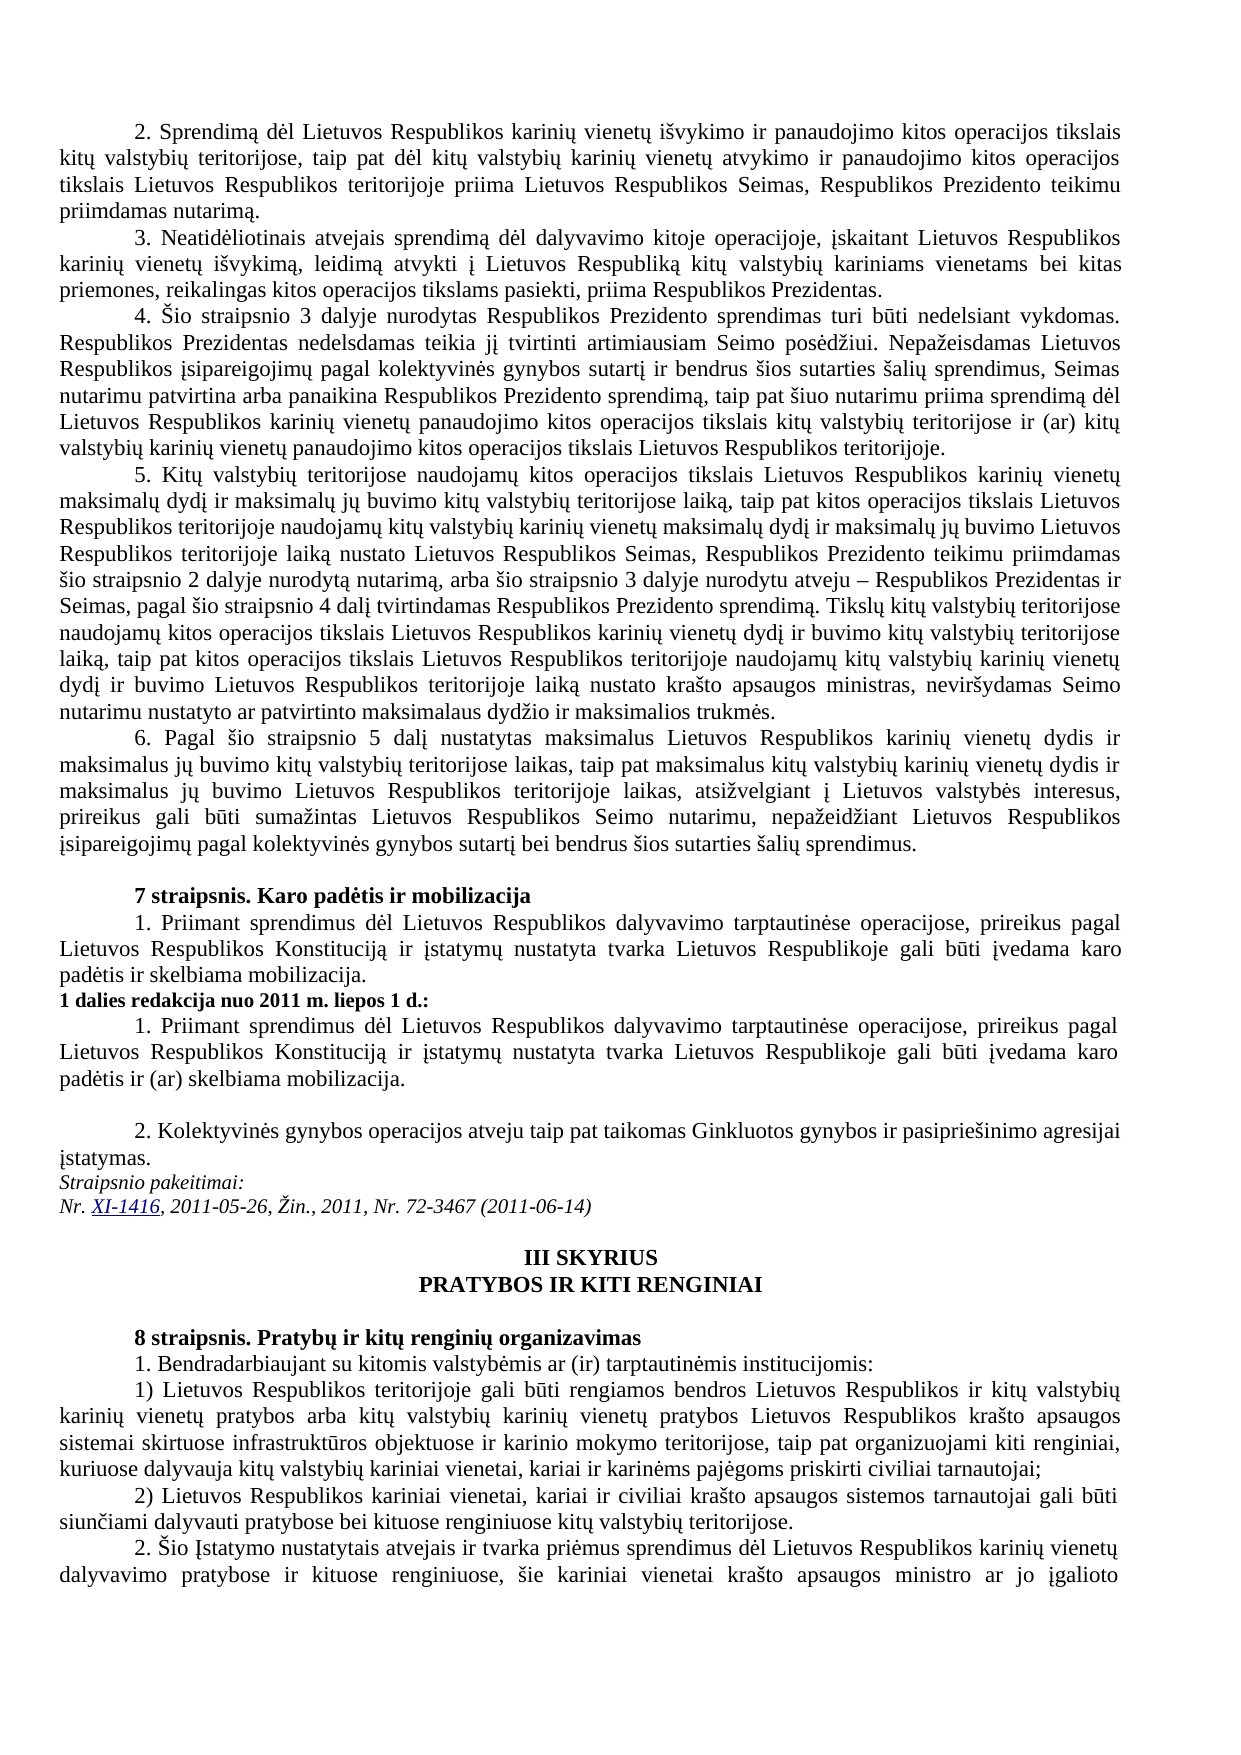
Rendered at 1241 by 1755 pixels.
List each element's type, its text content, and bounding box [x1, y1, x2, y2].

text 4. Šio straipsnio 3 dalyje nurodytas Respublikos Prezidento sprendimas turi būti nedelsiant vykdomas. Respublikos Prezidentas nedelsdamas teikia jį tvirtinti artimiausiam Seimo posėdžiui. Nepažeisdamas Lietuvos Respublikos įsipareigojimų pagal kolektyvinės gynybos sutartį ir bendrus šios sutarties šalių sprendimus, Seimas nutarimu patvirtina arba panaikina Respublikos Prezidento sprendimą, taip pat šiuo nutarimu priima sprendimą dėl Lietuvos Respublikos karinių vienetų panaudojimo kitos operacijos tikslais kitų valstybių teritorijose ir (ar) kitų valstybių karinių vienetų panaudojimo kitos operacijos tikslais Lietuvos Respublikos teritorijoje. [59, 303, 1122, 461]
text 2. Kolektyvinės gynybos operacijos atveju taip pat taikomas Ginkluotos gynybos ir pasipriešinimo agresijai įstatymas. [59, 1117, 1122, 1170]
text 6. Pagal šio straipsnio 5 dalį nustatytas maksimalus Lietuvos Respublikos karinių vienetų dydis ir maksimalus jų buvimo kitų valstybių teritorijose laikas, taip pat maksimalus kitų valstybių karinių vienetų dydis ir maksimalus jų buvimo Lietuvos Respublikos teritorijoje laikas, atsižvelgiant į Lietuvos valstybės interesus, prireikus gali būti sumažintas Lietuvos Respublikos Seimo nutarimu, nepažeidžiant Lietuvos Respublikos įsipareigojimų pagal kolektyvinės gynybos sutartį bei bendrus šios sutarties šalių sprendimus. [59, 724, 1122, 856]
text PRATYBOS IR KITI RENGINIAI [59, 1271, 1122, 1297]
subtitle III SKYRIUS [59, 1244, 1122, 1271]
text 1. Bendradarbiaujant su kitomis valstybėmis ar (ir) tarptautinėmis institucijomis: [59, 1350, 1122, 1376]
text 1 dalies redakcija nuo 2011 m. liepos 1 d.: [59, 988, 1122, 1012]
text 5. Kitų valstybių teritorijose naudojamų kitos operacijos tikslais Lietuvos Respublikos karinių vienetų maksimalų dydį ir maksimalų jų buvimo kitų valstybių teritorijose laiką, taip pat kitos operacijos tikslais Lietuvos Respublikos teritorijoje naudojamų kitų valstybių karinių vienetų maksimalų dydį ir maksimalų jų buvimo Lietuvos Respublikos teritorijoje laiką nustato Lietuvos Respublikos Seimas, Respublikos Prezidento teikimu priimdamas šio straipsnio 2 dalyje nurodytą nutarimą, arba šio straipsnio 3 dalyje nurodytu atveju – Respublikos Prezidentas ir Seimas, pagal šio straipsnio 4 dalį tvirtindamas Respublikos Prezidento sprendimą. Tikslų kitų valstybių teritorijose naudojamų kitos operacijos tikslais Lietuvos Respublikos karinių vienetų dydį ir buvimo kitų valstybių teritorijose laiką, taip pat kitos operacijos tikslais Lietuvos Respublikos teritorijoje naudojamų kitų valstybių karinių vienetų dydį ir buvimo Lietuvos Respublikos teritorijoje laiką nustato krašto apsaugos ministras, neviršydamas Seimo nutarimu nustatyto ar patvirtinto maksimalaus dydžio ir maksimalios trukmės. [59, 461, 1122, 724]
text 8 straipsnis. Pratybų ir kitų renginių organizavimas [59, 1323, 1122, 1350]
text 1) Lietuvos Respublikos teritorijoje gali būti rengiamos bendros Lietuvos Respublikos ir kitų valstybių karinių vienetų pratybos arba kitų valstybių karinių vienetų pratybos Lietuvos Respublikos krašto apsaugos sistemai skirtuose infrastruktūros objektuose ir karinio mokymo teritorijose, taip pat organizuojami kiti renginiai, kuriuose dalyvauja kitų valstybių kariniai vienetai, kariai ir karinėms pajėgoms priskirti civiliai tarnautojai; [59, 1376, 1122, 1482]
text 1. Priimant sprendimus dėl Lietuvos Respublikos dalyvavimo tarptautinėse operacijose, prireikus pagal Lietuvos Respublikos Konstituciją ir įstatymų nustatyta tvarka Lietuvos Respublikoje gali būti įvedama karo padėtis ir (ar) skelbiama mobilizacija. [59, 1012, 1119, 1091]
text Straipsnio pakeitimai: [59, 1170, 1122, 1194]
text 1. Priimant sprendimus dėl Lietuvos Respublikos dalyvavimo tarptautinėse operacijose, prireikus pagal Lietuvos Respublikos Konstituciją ir įstatymų nustatyta tvarka Lietuvos Respublikoje gali būti įvedama karo padėtis ir skelbiama mobilizacija. [59, 909, 1122, 988]
text 7 straipsnis. Karo padėtis ir mobilizacija [59, 882, 1122, 909]
text 2) Lietuvos Respublikos kariniai vienetai, kariai ir civiliai krašto apsaugos sistemos tarnautojai gali būti siunčiami dalyvauti pratybose bei kituose renginiuose kitų valstybių teritorijose. [59, 1482, 1119, 1534]
text 2. Sprendimą dėl Lietuvos Respublikos karinių vienetų išvykimo ir panaudojimo kitos operacijos tikslais kitų valstybių teritorijose, taip pat dėl kitų valstybių karinių vienetų atvykimo ir panaudojimo kitos operacijos tikslais Lietuvos Respublikos teritorijoje priima Lietuvos Respublikos Seimas, Respublikos Prezidento teikimu priimdamas nutarimą. [59, 118, 1122, 223]
text Nr. XI-1416, 2011-05-26, Žin., 2011, Nr. 72-3467 (2011-06-14) [59, 1194, 1122, 1218]
text 3. Neatidėliotinais atvejais sprendimą dėl dalyvavimo kitoje operacijoje, įskaitant Lietuvos Respublikos karinių vienetų išvykimą, leidimą atvykti į Lietuvos Respubliką kitų valstybių kariniams vienetams bei kitas priemones, reikalingas kitos operacijos tikslams pasiekti, priima Respublikos Prezidentas. [59, 223, 1122, 303]
text 2. Šio Įstatymo nustatytais atvejais ir tvarka priėmus sprendimus dėl Lietuvos Respublikos karinių vienetų dalyvavimo pratybose ir kituose renginiuose, šie kariniai vienetai krašto apsaugos ministro ar jo įgalioto [59, 1534, 1119, 1587]
